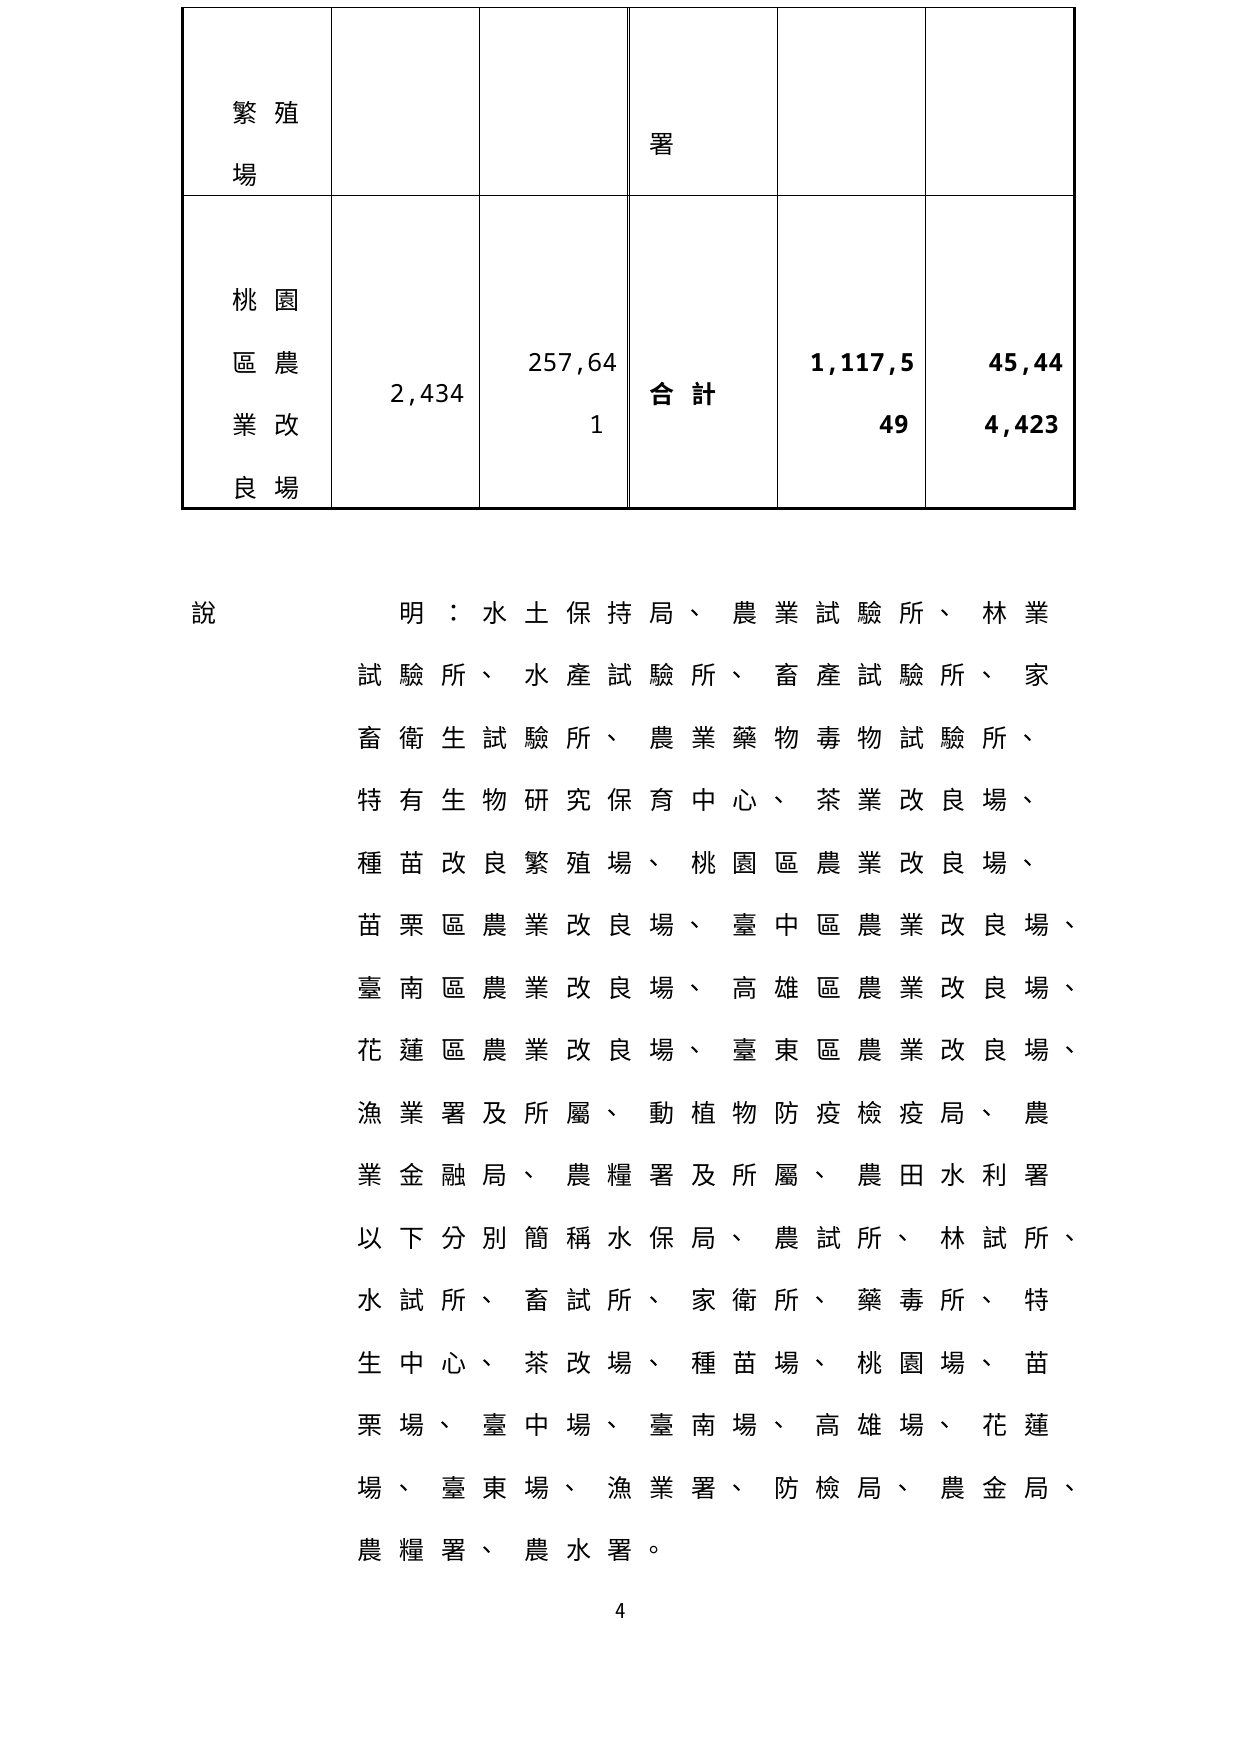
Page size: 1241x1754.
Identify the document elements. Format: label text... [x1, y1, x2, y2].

table_cell [480, 8, 627, 194]
table_cell 1,117,549 [778, 196, 925, 507]
table_cell 桃園區農業改良場 [184, 196, 331, 507]
table_cell 257,641 [480, 196, 627, 507]
table_cell 合計 [630, 196, 777, 507]
table_cell [926, 8, 1073, 194]
table_cell 45,444,423 [926, 196, 1073, 507]
table_cell [332, 8, 479, 194]
table_cell 繁殖場 [184, 8, 331, 194]
table_cell [778, 8, 925, 194]
table_cell 署 [630, 8, 777, 194]
text 說 明：水土保持局、農業試驗所、林業試驗所、水產試驗所、畜產試驗所、家畜衛生試驗所、農業藥物毒物試驗所、特有生物研究保育中心、茶業改良場、種苗改良繁殖場、桃園區農業改良場、苗栗區農業改良場、臺中區農業改良場、臺南區農業改良場、高雄區農業改良場、花蓮區農業改良場、臺東區農業改良場、漁業署及所屬、動植物防疫檢疫局、農業金融局、農糧署及所屬、農田水利署以下分別簡稱水保局、農試所、林試所、水試所、畜試所、家衛所、藥毒所、特生中心、茶改場、種苗場、桃園場、苗栗場、臺中場、臺南場、高雄場、花蓮場、臺東場、漁業署、防檢局、農金局、農糧署、農水署。 [183, 569, 1058, 1569]
table_cell 2,434 [332, 196, 479, 507]
